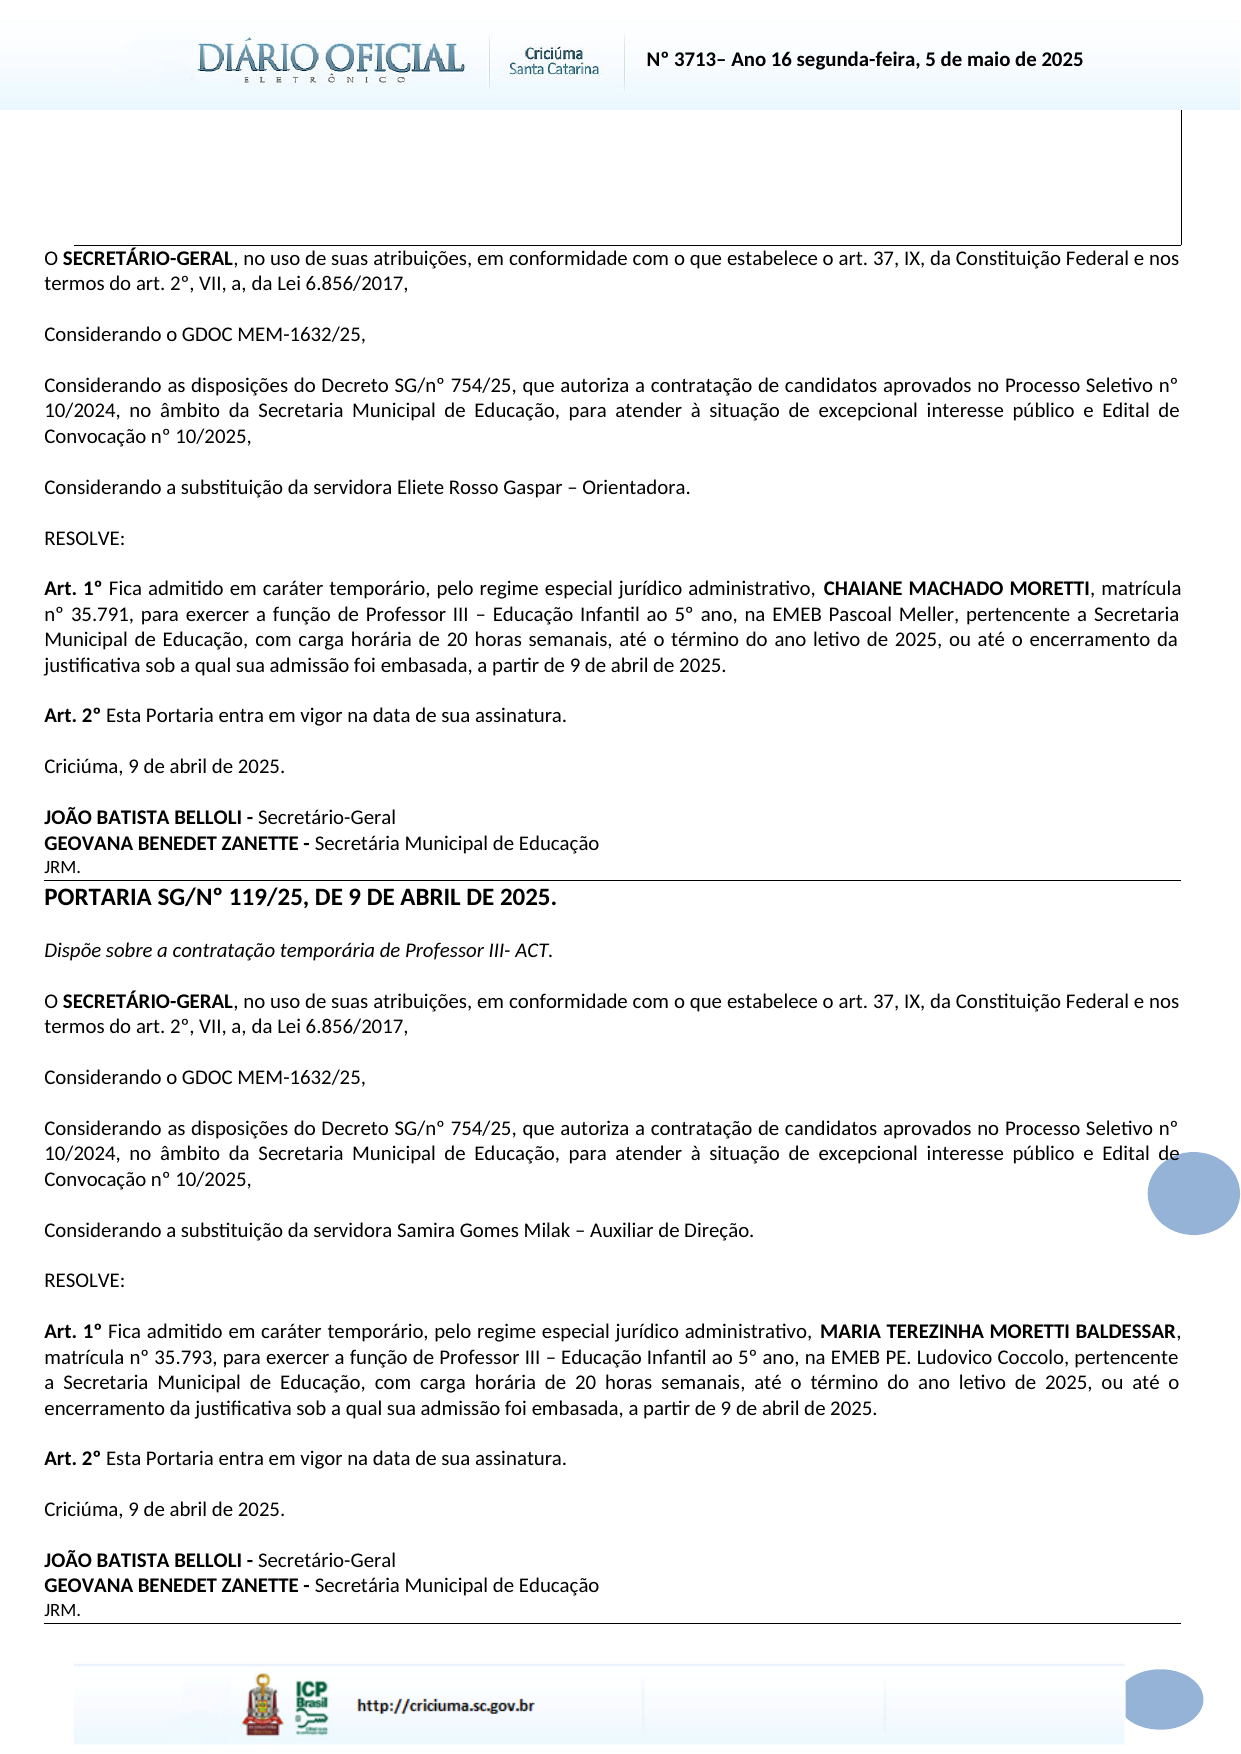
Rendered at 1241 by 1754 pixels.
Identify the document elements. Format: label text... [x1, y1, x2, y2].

text Considerando a substituição da servidora Eliete Rosso Gaspar – Orientadora. [44, 474, 1181, 499]
text JRM. [44, 855, 1181, 880]
text RESOLVE: [44, 1268, 1181, 1293]
text Art. 1º Fica admitido em caráter temporário, pelo regime especial jurídico administrativo, MARIA TEREZINHA MORETTI BALDESSAR, matrícula nº 35.793, para exercer a função de Professor III – Educação Infantil ao 5º ano, na EMEB PE. Ludovico Coccolo, pertencente a Secretaria Municipal de Educação, com carga horária de 20 horas semanais, até o término do ano letivo de 2025, ou até o encerramento da justificativa sob a qual sua admissão foi embasada, a partir de 9 de abril de 2025. [44, 1318, 1181, 1420]
text Considerando a substituição da servidora Samira Gomes Milak – Auxiliar de Direção. [44, 1217, 1181, 1242]
text Considerando as disposições do Decreto SG/nº 754/25, que autoriza a contratação de candidatos aprovados no Processo Seletivo nº 10/2024, no âmbito da Secretaria Municipal de Educação, para atender à situação de excepcional interesse público e Edital de Convocação nº 10/2025, [44, 1115, 1181, 1191]
text JOÃO BATISTA BELLOLI - Secretário-Geral [44, 804, 1240, 830]
text JOÃO BATISTA BELLOLI - Secretário-Geral [44, 1547, 1240, 1573]
text Art. 2º Esta Portaria entra em vigor na data de sua assinatura. [44, 703, 1181, 728]
text Criciúma, 9 de abril de 2025. [44, 753, 1181, 779]
text Criciúma, 9 de abril de 2025. [44, 1496, 1181, 1522]
text Art. 2º Esta Portaria entra em vigor na data de sua assinatura. [44, 1446, 1181, 1471]
text Considerando o GDOC MEM-1632/25, [44, 321, 1181, 347]
text Considerando o GDOC MEM-1632/25, [44, 1064, 1181, 1090]
text PORTARIA SG/Nº 119/25, DE 9 DE ABRIL DE 2025. [44, 881, 1181, 912]
text O SECRETÁRIO-GERAL, no uso de suas atribuições, em conformidade com o que estabelece o art. 37, IX, da Constituição Federal e nos termos do art. 2º, VII, a, da Lei 6.856/2017, [44, 988, 1181, 1039]
text O SECRETÁRIO-GERAL, no uso de suas atribuições, em conformidade com o que estabelece o art. 37, IX, da Constituição Federal e nos termos do art. 2º, VII, a, da Lei 6.856/2017, [44, 245, 1181, 296]
text RESOLVE: [44, 525, 1181, 550]
text Art. 1º Fica admitido em caráter temporário, pelo regime especial jurídico administrativo, CHAIANE MACHADO MORETTI, matrícula nº 35.791, para exercer a função de Professor III – Educação Infantil ao 5º ano, na EMEB Pascoal Meller, pertencente a Secretaria Municipal de Educação, com carga horária de 20 horas semanais, até o término do ano letivo de 2025, ou até o encerramento da justificativa sob a qual sua admissão foi embasada, a partir de 9 de abril de 2025. [44, 576, 1181, 677]
text GEOVANA BENEDET ZANETTE - Secretária Municipal de Educação [44, 1573, 1240, 1598]
text Considerando as disposições do Decreto SG/nº 754/25, que autoriza a contratação de candidatos aprovados no Processo Seletivo nº 10/2024, no âmbito da Secretaria Municipal de Educação, para atender à situação de excepcional interesse público e Edital de Convocação nº 10/2025, [44, 372, 1181, 448]
text GEOVANA BENEDET ZANETTE - Secretária Municipal de Educação [44, 830, 1240, 855]
text Dispõe sobre a contratação temporária de Professor III- ACT. [44, 937, 1181, 963]
text JRM. [44, 1598, 1181, 1623]
